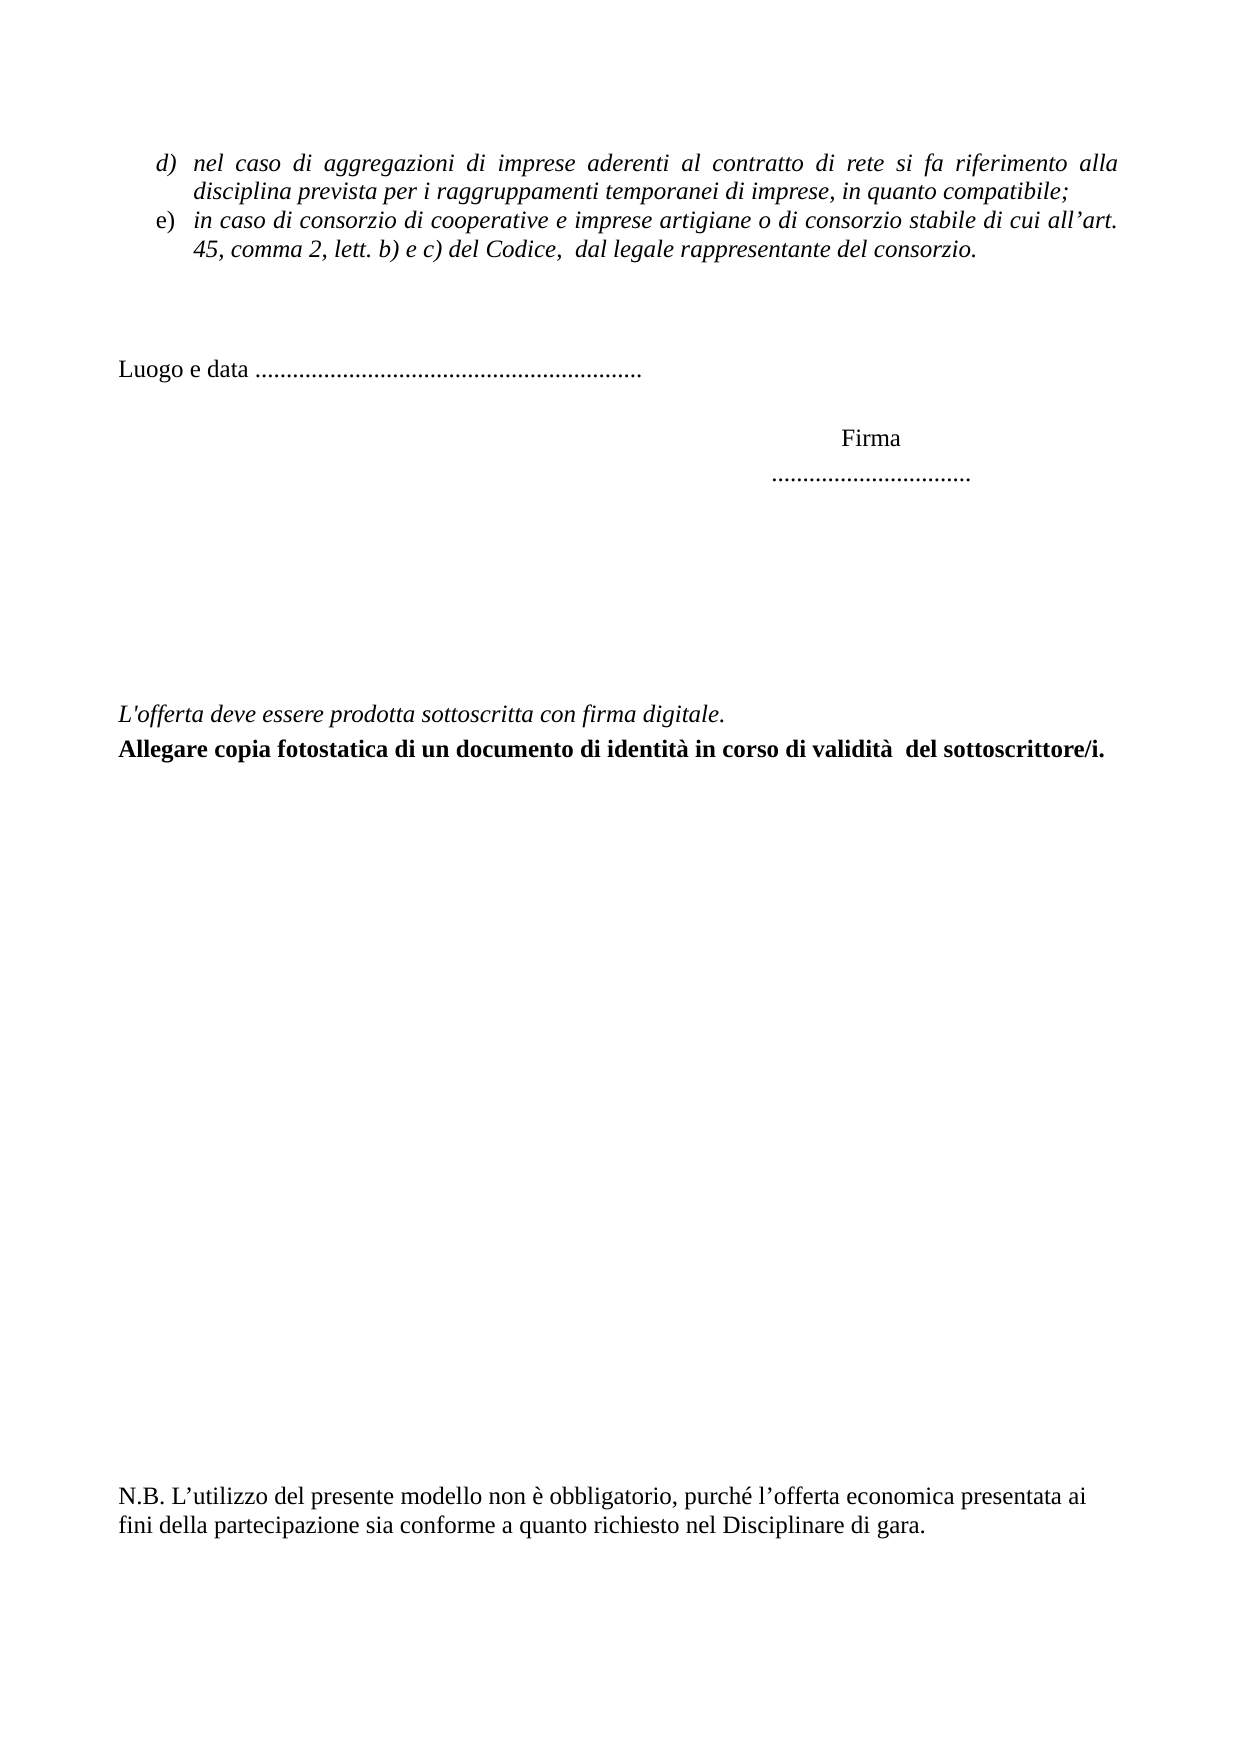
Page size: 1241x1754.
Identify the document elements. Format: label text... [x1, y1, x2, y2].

text ................................ [620, 458, 1122, 487]
text N.B. L’utilizzo del presente modello non è obbligatorio, purché l’offerta economica presentata ai fini della partecipazione sia conforme a quanto richiesto nel Disciplinare di gara. [118, 1481, 1122, 1539]
text Luogo e data .............................................................. [118, 354, 1122, 383]
text L'offerta deve essere prodotta sottoscritta con firma digitale. [118, 699, 1122, 728]
text Firma [620, 423, 1122, 452]
list nel caso di aggregazioni di imprese aderenti al contratto di rete si fa riferimento alla disciplina prevista per i raggruppamenti temporanei di imprese, in quanto compatibile; [156, 148, 1122, 205]
list in caso di consorzio di cooperative e imprese artigiane o di consorzio stabile di cui all’art. 45, comma 2, lett. b) e c) del Codice, dal legale rappresentante del consorzio. [156, 205, 1122, 263]
text Allegare copia fotostatica di un documento di identità in corso di validità del sottoscrittore/i. [118, 734, 1122, 763]
